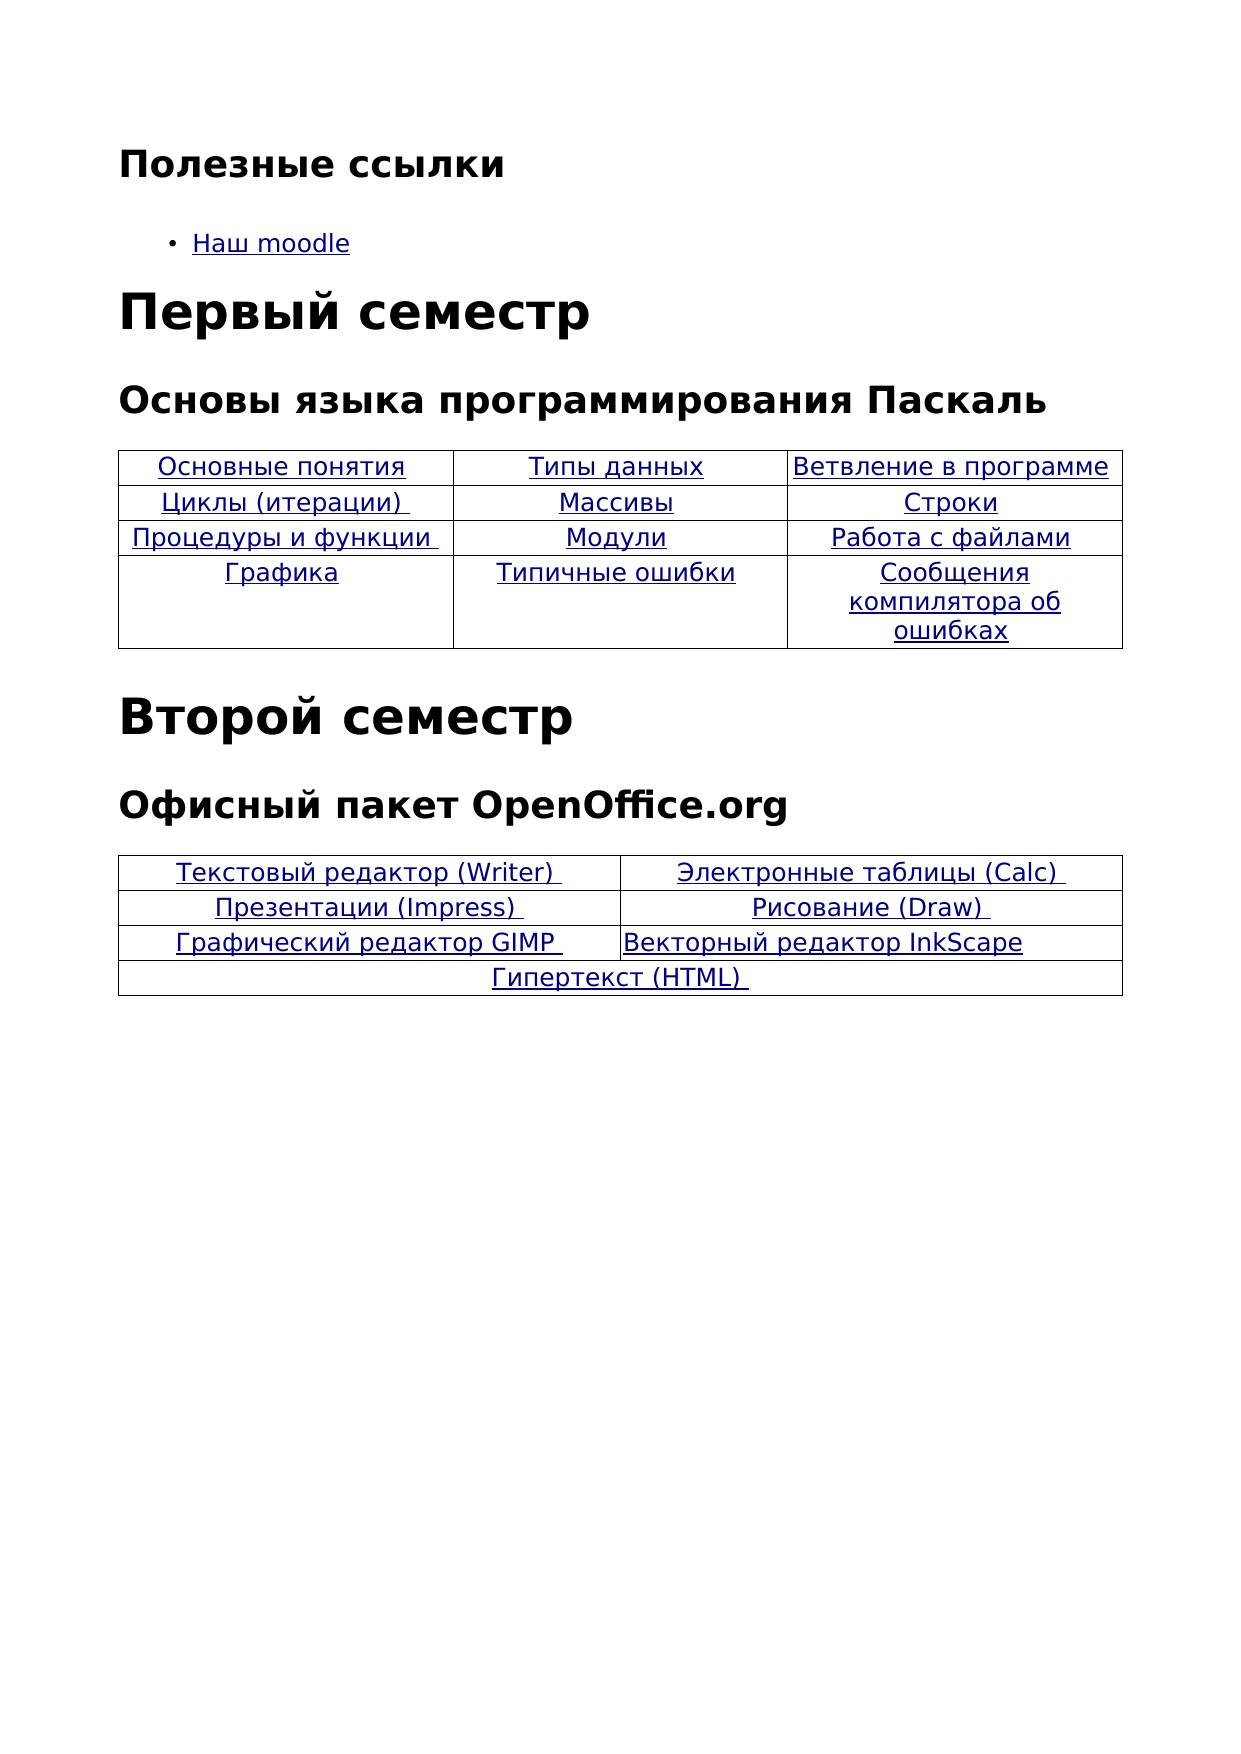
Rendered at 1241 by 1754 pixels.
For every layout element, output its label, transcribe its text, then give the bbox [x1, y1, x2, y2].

subtitle Основы языка программирования Паскаль [118, 379, 1122, 422]
table_cell Сообщения компилятора об ошибках [788, 556, 1122, 648]
table_cell Строки [788, 486, 1122, 520]
table_header Типы данных [454, 451, 787, 485]
subtitle Первый семестр [118, 283, 1122, 341]
table_cell Гипертекст (HTML) [119, 961, 1122, 995]
table_cell Массивы [454, 486, 787, 520]
table_cell Циклы (итерации) [119, 486, 453, 520]
subtitle Офисный пакет OpenOffice.org [118, 784, 1122, 828]
table_cell Типичные ошибки [454, 556, 787, 648]
table_header Ветвление в программе [788, 451, 1122, 485]
table_cell Графика [119, 556, 453, 648]
table_cell Векторный редактор InkScape [621, 926, 1122, 960]
list Наш moodle [177, 229, 1122, 258]
subtitle Полезные ссылки [118, 143, 1122, 187]
table_cell Презентации (Impress) [119, 891, 620, 925]
table_cell Графический редактор GIMP [119, 926, 620, 960]
table_cell Модули [454, 521, 787, 555]
subtitle Второй семестр [118, 688, 1122, 746]
table_header Электронные таблицы (Calc) [621, 856, 1122, 890]
table_cell Процедуры и функции [119, 521, 453, 555]
table_header Основные понятия [119, 451, 453, 485]
table_cell Работа с файлами [788, 521, 1122, 555]
table_header Текстовый редактор (Writer) [119, 856, 620, 890]
table_cell Рисование (Draw) [621, 891, 1122, 925]
